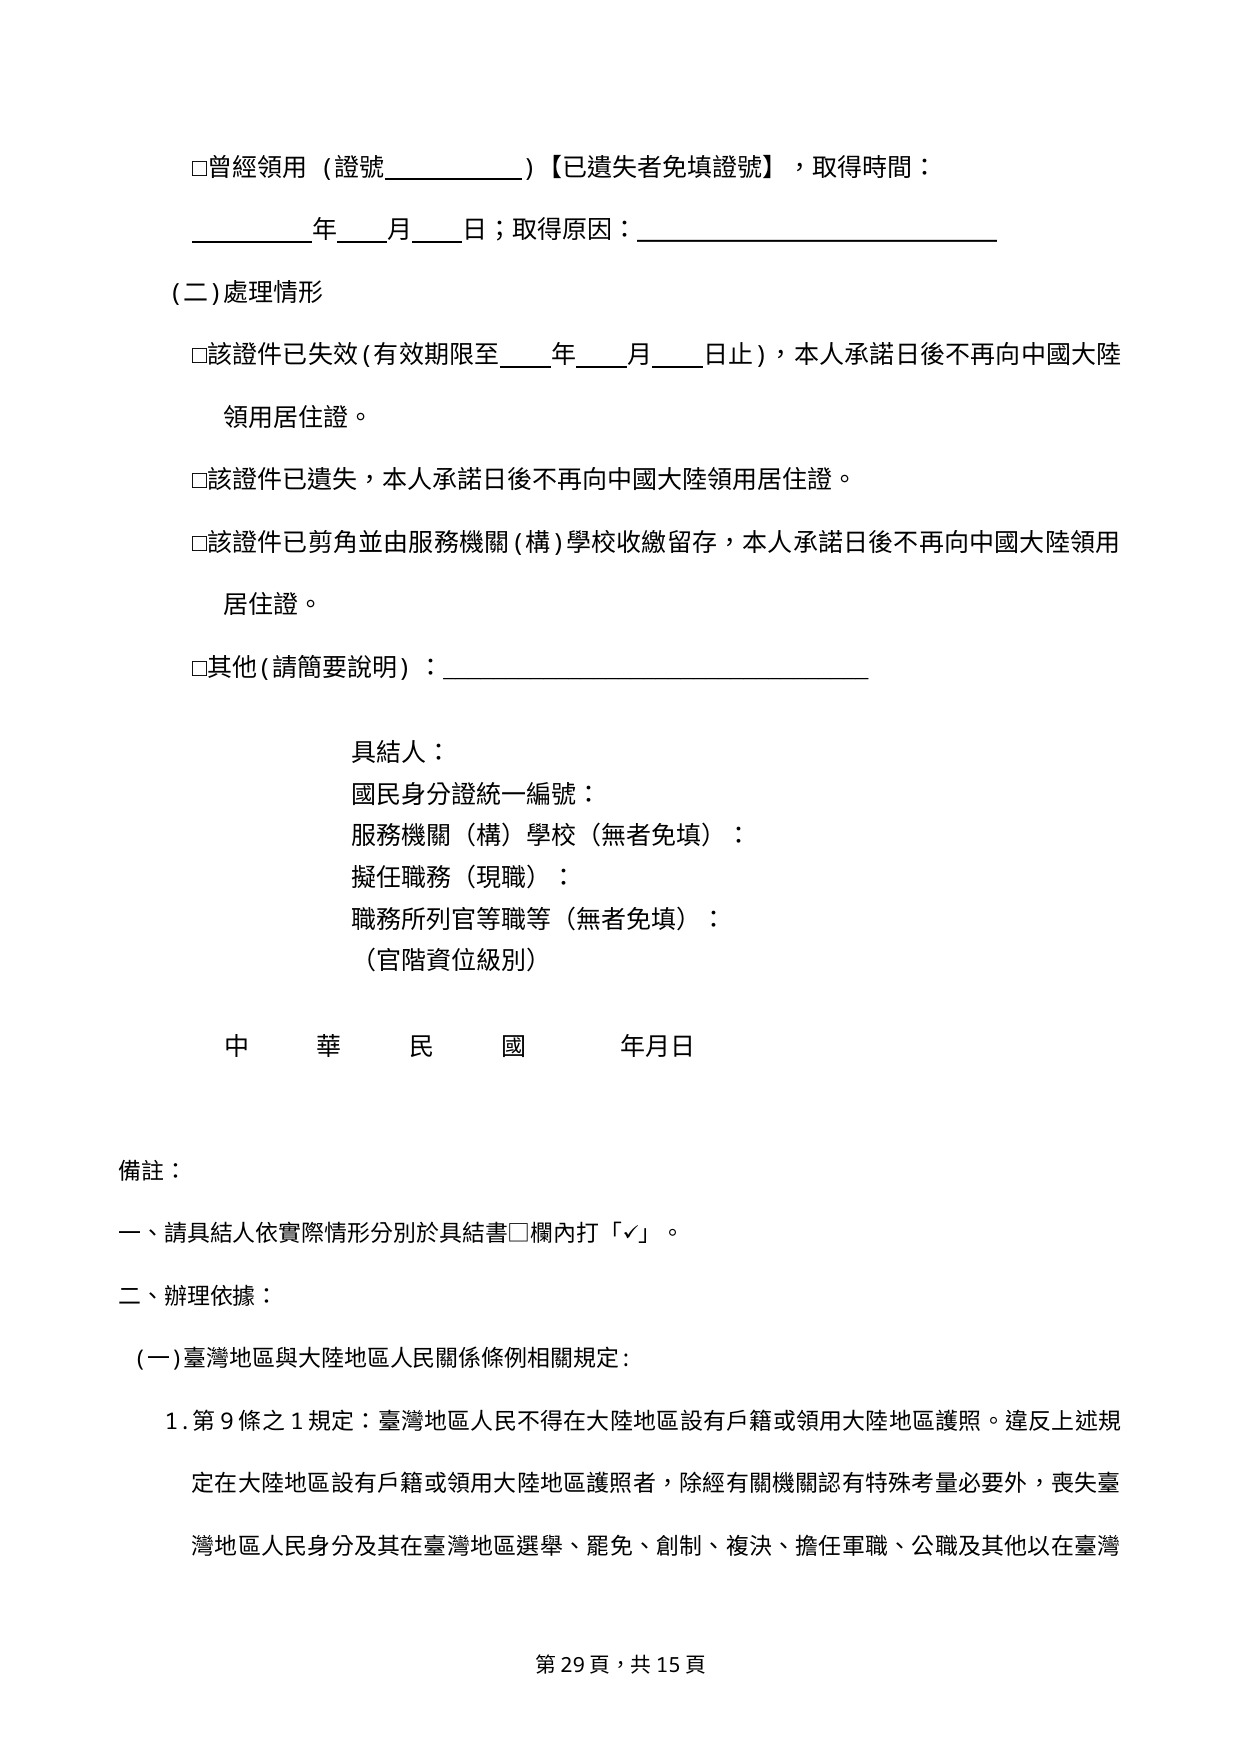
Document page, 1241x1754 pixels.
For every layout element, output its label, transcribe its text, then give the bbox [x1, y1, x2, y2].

text 國民身分證統一編號： [118, 770, 1122, 811]
text (一)臺灣地區與大陸地區人民關係條例相關規定: [133, 1315, 1122, 1378]
text 具結人： [118, 728, 1122, 770]
text □該證件已剪角並由服務機關(構)學校收繳留存，本人承諾日後不再向中國大陸領用居住證。 [192, 499, 1122, 624]
text □曾經領用 (證號 )【已遺失者免填證號】，取得時間： [192, 124, 1122, 186]
text 年 月 日；取得原因：________________________ [192, 186, 1122, 249]
text 1.第9條之1規定：臺灣地區人民不得在大陸地區設有戶籍或領用大陸地區護照。違反上述規定在大陸地區設有戶籍或領用大陸地區護照者，除經有關機關認有特殊考量必要外，喪失臺灣地區人民身分及其在臺灣地區選舉、罷免、創制、複決、擔任軍職、公職及其他以在臺灣 [164, 1378, 1122, 1565]
text 服務機關（構）學校（無者免填）： [118, 811, 1122, 853]
text 備註： [118, 1128, 1122, 1190]
text □該證件已遺失，本人承諾日後不再向中國大陸領用居住證。 [192, 436, 1122, 499]
text □該證件已失效(有效期限至 年 月 日止)，本人承諾日後不再向中國大陸領用居住證。 [192, 311, 1122, 436]
text (二)處理情形 [168, 249, 1122, 311]
text 二、辦理依據： [118, 1253, 1122, 1315]
text 擬任職務（現職）： [118, 853, 1122, 895]
text 一、請具結人依實際情形分別於具結書□欄內打「」。 [118, 1190, 1122, 1253]
text □其他(請簡要說明) ：__________________________________ [192, 624, 1122, 686]
text 中 華 民 國 年月日 [224, 1003, 1063, 1128]
text 職務所列官等職等（無者免填）： [118, 895, 1122, 936]
text （官階資位級別） [118, 936, 1122, 978]
